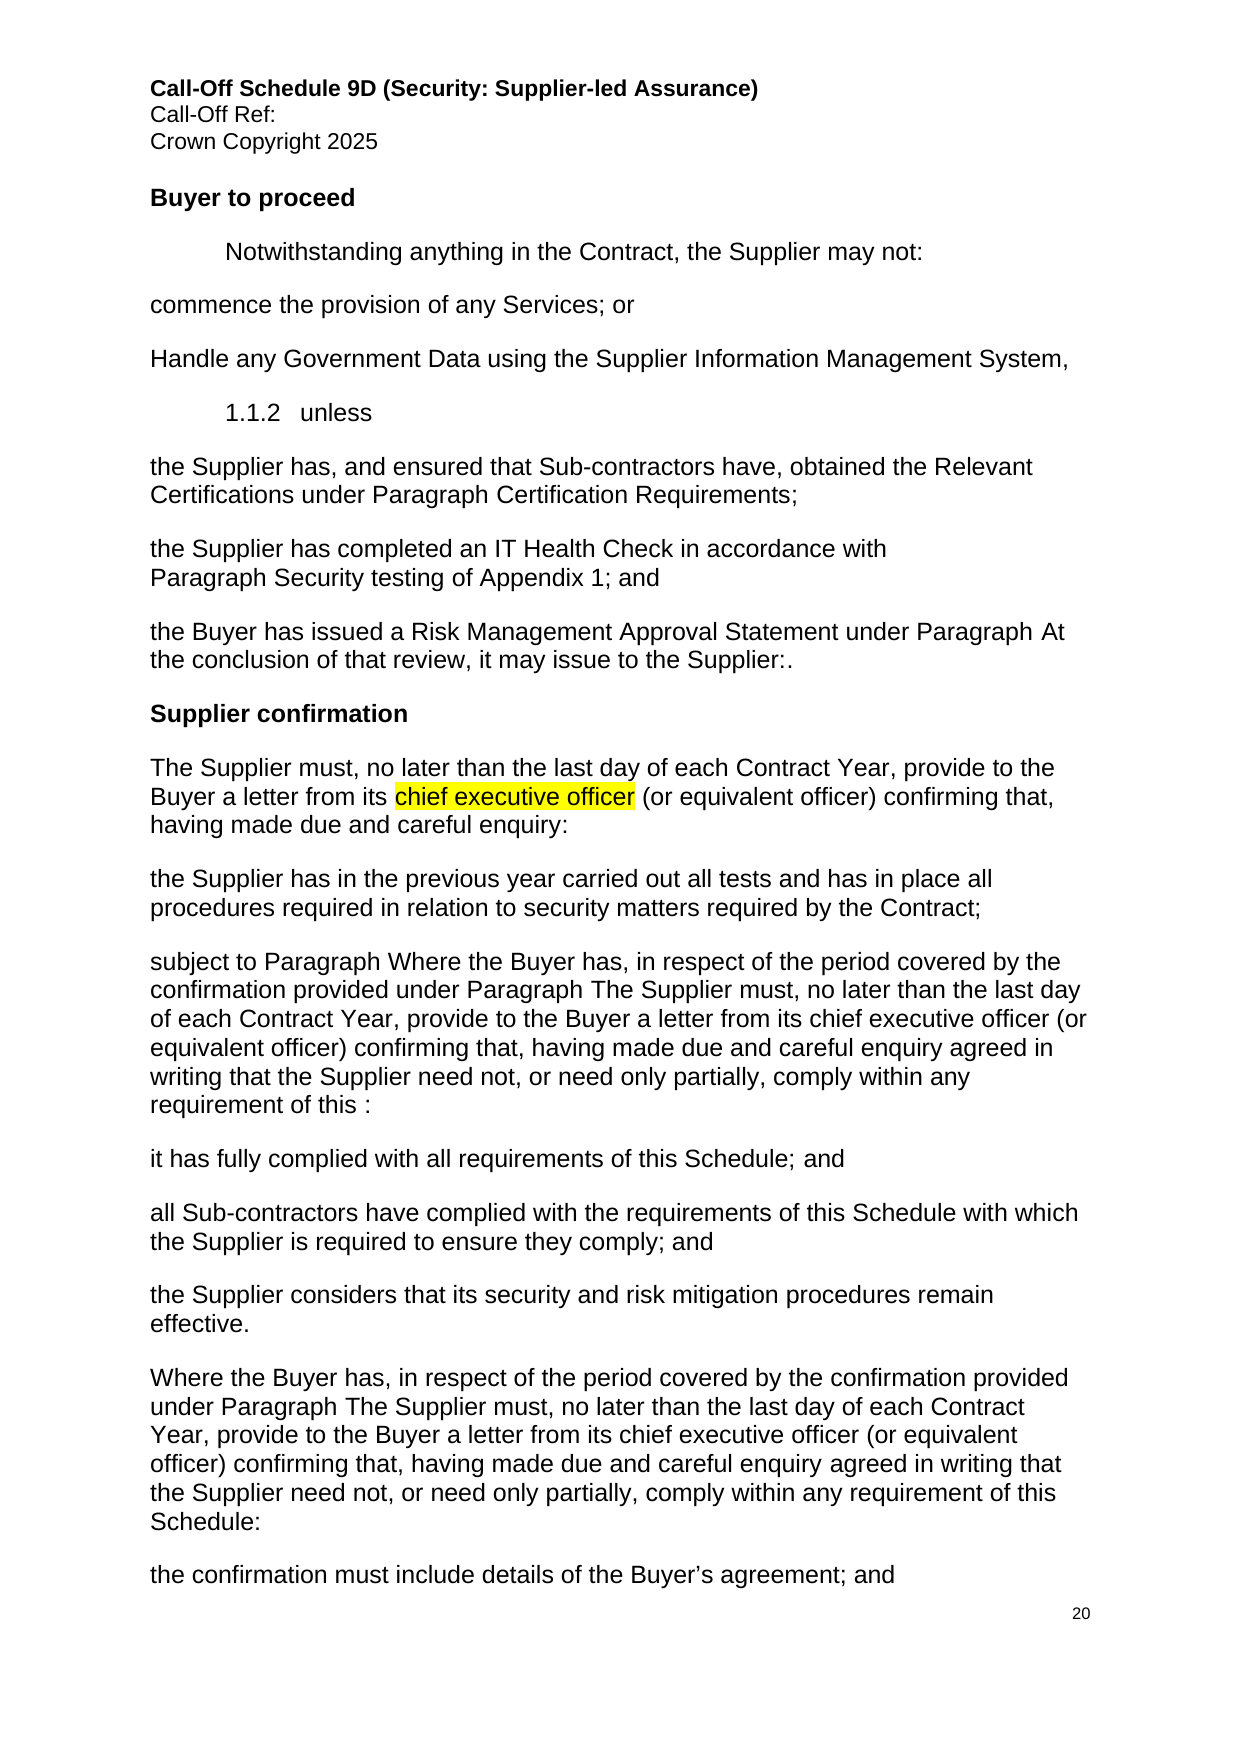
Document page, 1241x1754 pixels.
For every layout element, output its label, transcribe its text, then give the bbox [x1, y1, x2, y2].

subtitle Where the Buyer has, in respect of the period covered by the confirmation provided under Paragraph 7.1 agreed in writing that the Supplier need not, or need only partially, comply within any requirement of this Schedule: [150, 1363, 1090, 1535]
subtitle The Supplier must, no later than the last day of each Contract Year, provide to the Buyer a letter from its chief executive officer (or equivalent officer) confirming that, having made due and careful enquiry: [150, 753, 1090, 839]
list Notwithstanding anything in the Contract, the Supplier may not: [225, 237, 1090, 265]
subtitle Buyer to proceed [150, 183, 1090, 212]
subtitle Handle any Government Data using the Supplier Information Management System, [150, 344, 1090, 373]
subtitle subject to Paragraph 7.2: [150, 947, 1090, 1119]
subtitle the Buyer has issued a Risk Management Approval Statement under Paragraph 16.2. [150, 617, 1090, 674]
subtitle commence the provision of any Services; or [150, 290, 1090, 319]
subtitle unless [225, 398, 1090, 427]
subtitle all Sub-contractors have complied with the requirements of this Schedule with which the Supplier is required to ensure they comply; and [150, 1198, 1090, 1255]
subtitle the Supplier has completed an IT Health Check in accordance with Paragraph 12 of Appendix 1; and [150, 534, 1090, 592]
subtitle it has fully complied with all requirements of this Schedule; and [150, 1144, 1090, 1173]
subtitle the Supplier has, and ensured that Sub-contractors have, obtained the Relevant Certifications under Paragraph 13; [150, 452, 1090, 509]
subtitle Supplier confirmation [150, 699, 1090, 728]
subtitle the Supplier considers that its security and risk mitigation procedures remain effective. [150, 1280, 1090, 1338]
subtitle the confirmation must include details of the Buyer’s agreement; and [150, 1560, 1090, 1589]
subtitle the Supplier has in the previous year carried out all tests and has in place all procedures required in relation to security matters required by the Contract; [150, 864, 1090, 922]
